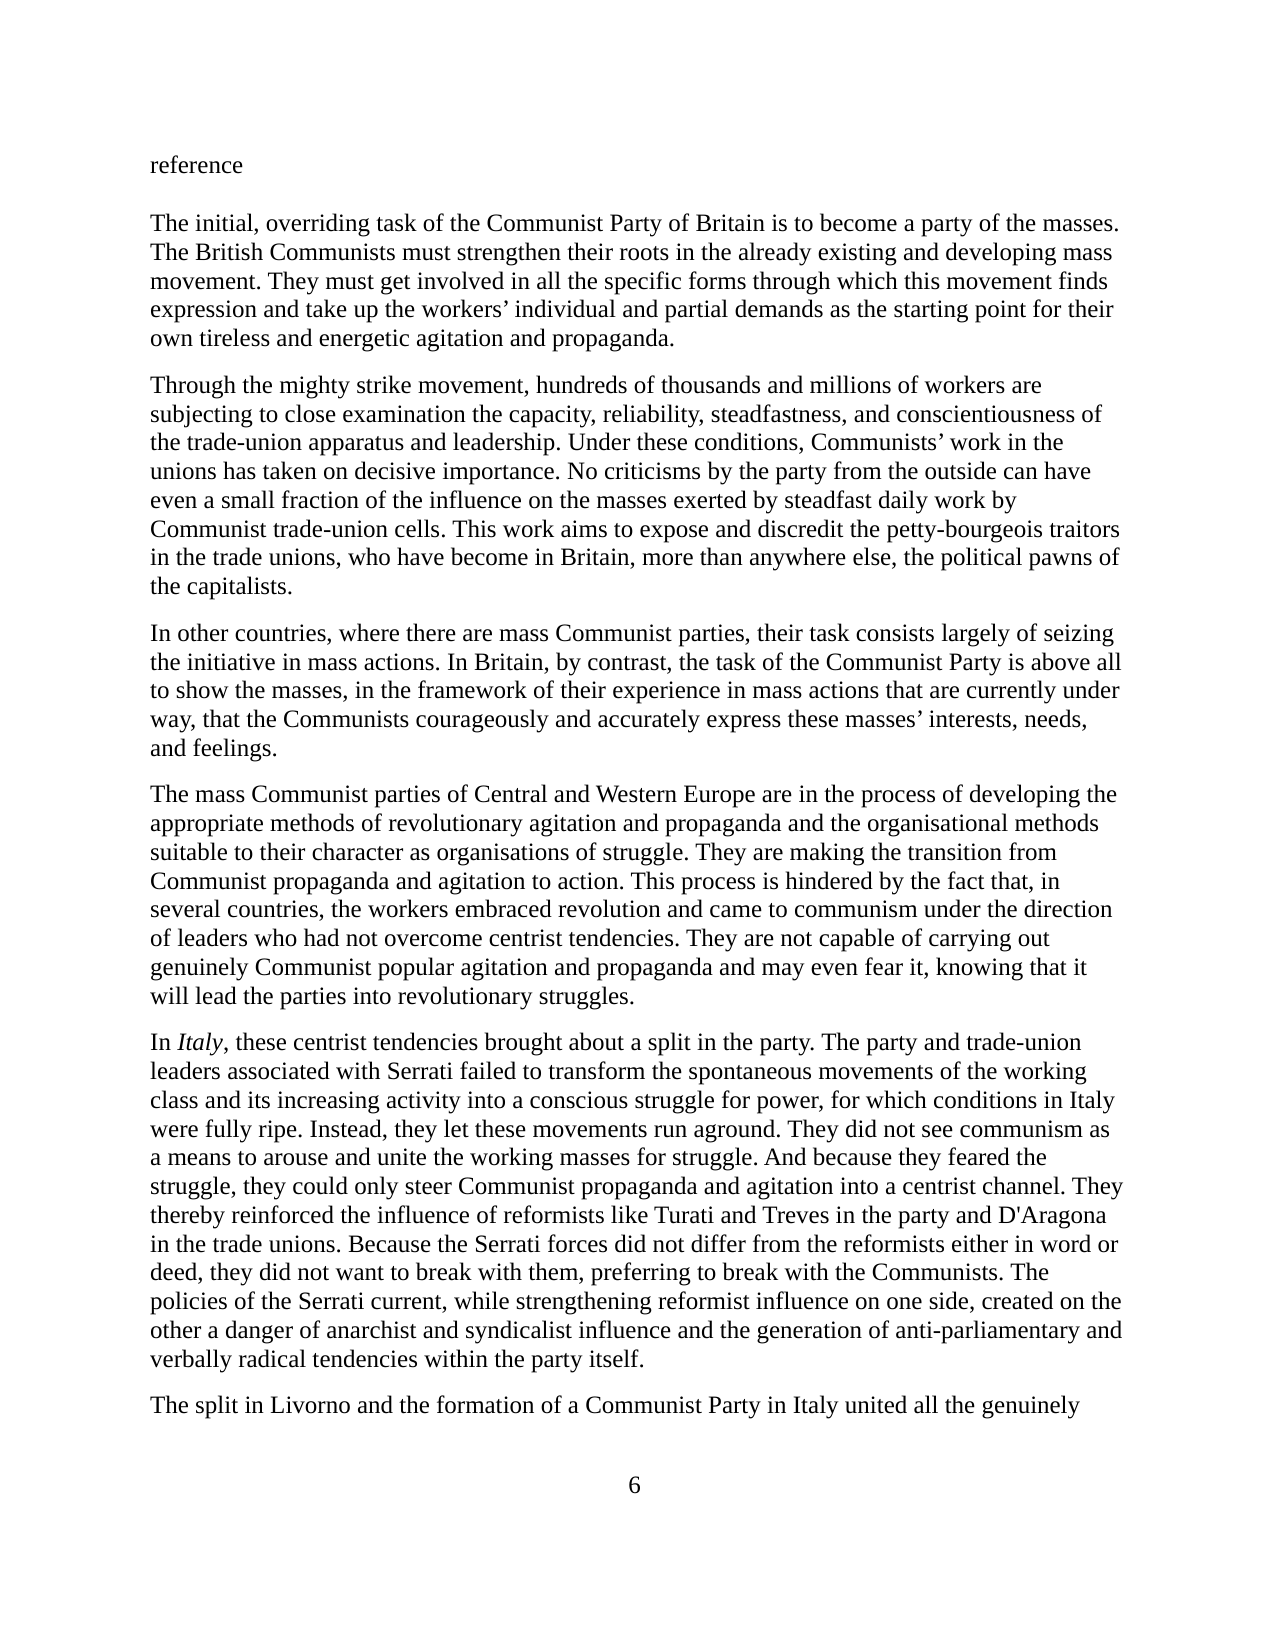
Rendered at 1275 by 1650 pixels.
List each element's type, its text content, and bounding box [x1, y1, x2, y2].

text In Italy, these centrist tendencies brought about a split in the party. The party and trade-union leaders associated with Serrati failed to transform the spontaneous movements of the working class and its increasing activity into a conscious struggle for power, for which conditions in Italy were fully ripe. Instead, they let these movements run aground. They did not see communism as a means to arouse and unite the working masses for struggle. And because they feared the struggle, they could only steer Communist propaganda and agitation into a centrist channel. They thereby reinforced the influence of reformists like Turati and Treves in the party and D'Aragona in the trade unions. Because the Serrati forces did not differ from the reformists either in word or deed, they did not want to break with them, preferring to break with the Communists. The policies of the Serrati current, while strengthening reformist influence on one side, created on the other a danger of anarchist and syndicalist influence and the generation of anti-parliamentary and verbally radical tendencies within the party itself. [150, 1027, 1125, 1372]
text Through the mighty strike movement, hundreds of thousands and millions of workers are subjecting to close examination the capacity, reliability, steadfastness, and conscientiousness of the trade-union apparatus and leadership. Under these conditions, Communists’ work in the unions has taken on decisive importance. No criticisms by the party from the outside can have even a small fraction of the influence on the masses exerted by steadfast daily work by Communist trade-union cells. This work aims to expose and discredit the petty-bourgeois traitors in the trade unions, who have become in Britain, more than anywhere else, the political pawns of the capitalists. [150, 370, 1125, 600]
text The split in Livorno and the formation of a Communist Party in Italy united all the genuinely [150, 1390, 1125, 1419]
text The mass Communist parties of Central and Western Europe are in the process of developing the appropriate methods of revolutionary agitation and propaganda and the organisational methods suitable to their character as organisations of struggle. They are making the transition from Communist propaganda and agitation to action. This process is hindered by the fact that, in several countries, the workers embraced revolution and came to communism under the direction of leaders who had not overcome centrist tendencies. They are not capable of carrying out genuinely Communist popular agitation and propaganda and may even fear it, knowing that it will lead the parties into revolutionary struggles. [150, 779, 1125, 1009]
text The initial, overriding task of the Communist Party of Britain is to become a party of the masses. The British Communists must strengthen their roots in the already existing and developing mass movement. They must get involved in all the specific forms through which this movement finds expression and take up the workers’ individual and partial demands as the starting point for their own tireless and energetic agitation and propaganda. [150, 208, 1125, 352]
text In other countries, where there are mass Communist parties, their task consists largely of seizing the initiative in mass actions. In Britain, by contrast, the task of the Communist Party is above all to show the masses, in the framework of their experience in mass actions that are currently under way, that the Communists courageously and accurately express these masses’ interests, needs, and feelings. [150, 618, 1125, 762]
